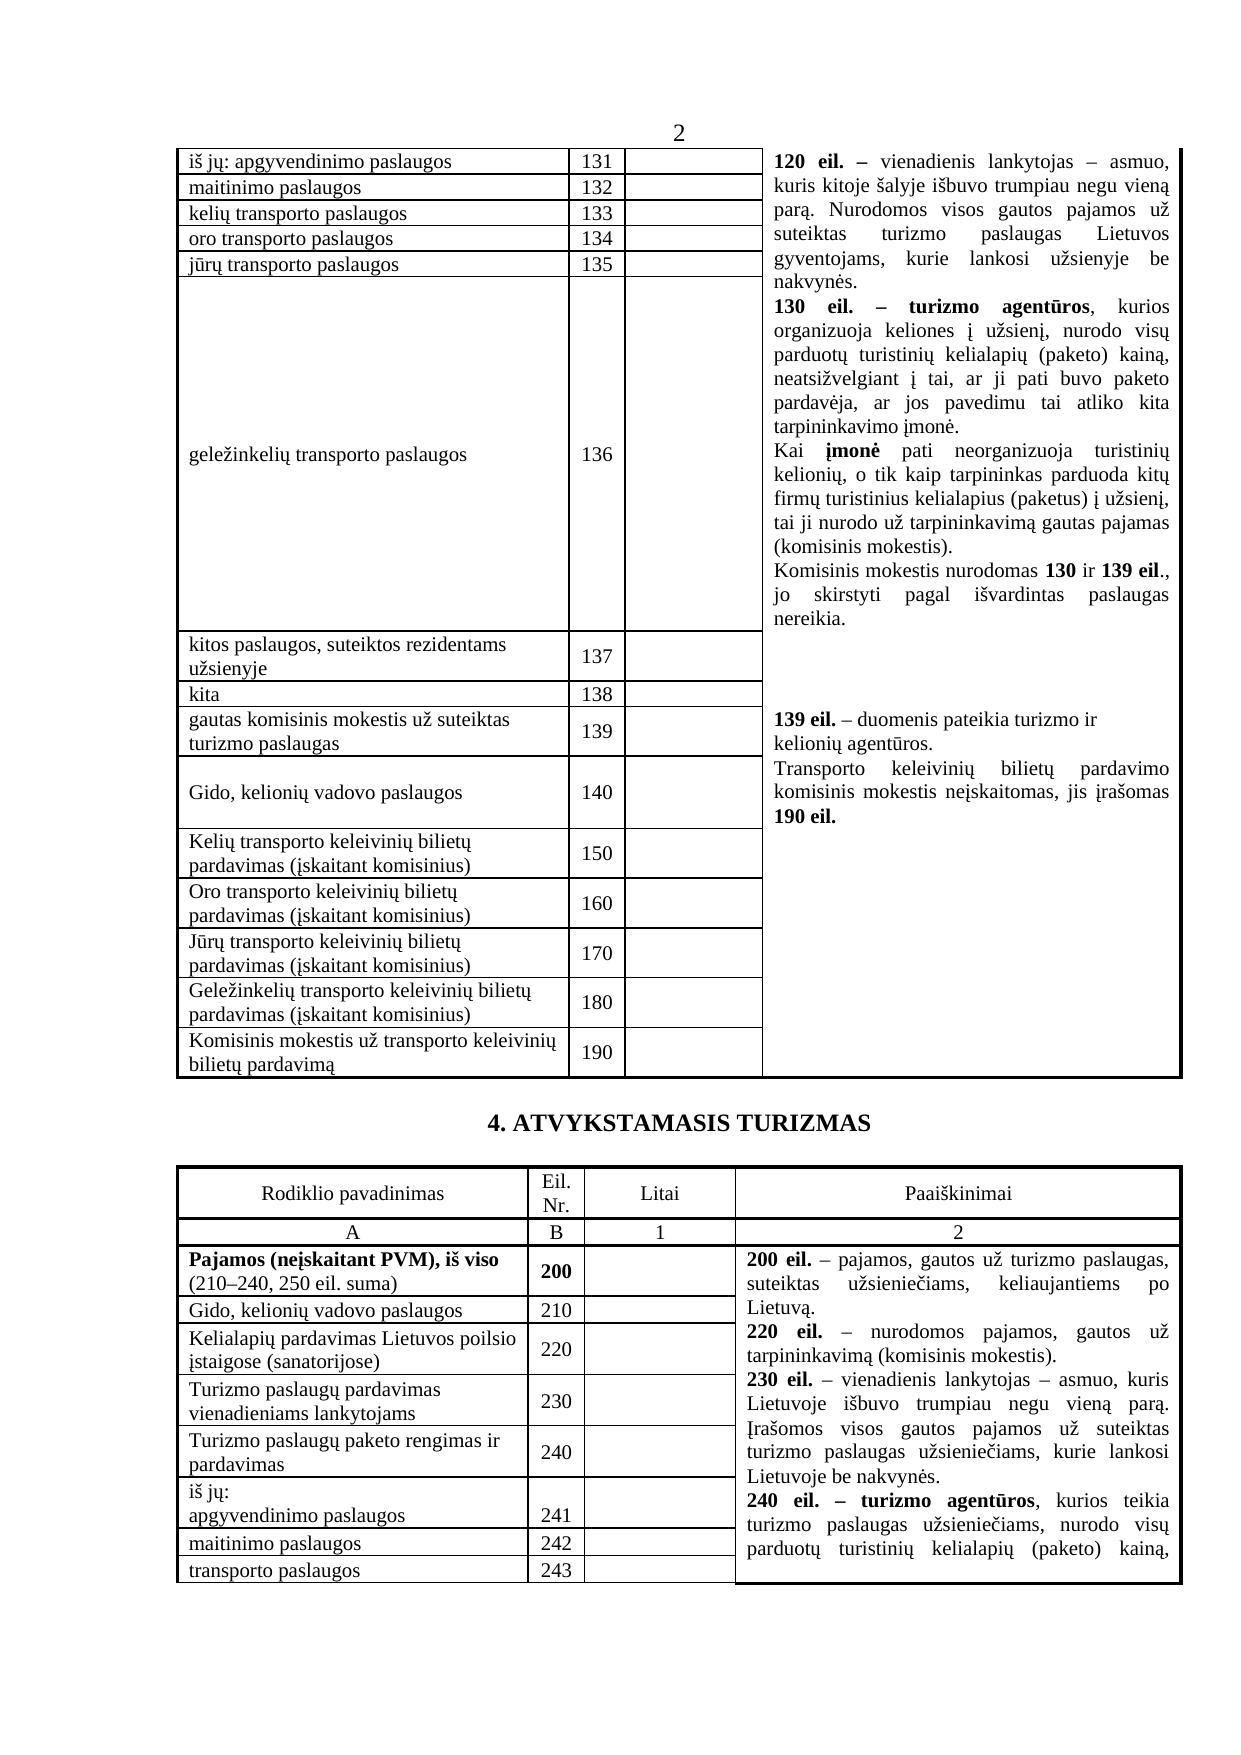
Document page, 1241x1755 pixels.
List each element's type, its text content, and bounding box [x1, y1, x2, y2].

table_cell B [529, 1220, 584, 1244]
table_cell [763, 977, 1179, 1026]
table_cell jūrų transporto paslaugos [179, 252, 568, 276]
table_cell 240 [529, 1426, 584, 1476]
table_cell [626, 929, 762, 977]
table_cell 120 eil. – vienadienis lankytojas – asmuo, kuris kitoje šalyje išbuvo trumpiau negu vieną parą. Nurodomos visos gautos pajamos už suteiktas turizmo paslaugas Lietuvos gyventojams, kurie lankosi užsienyje be nakvynės. 130 eil. – turizmo agentūros, kurios organizuoja keliones į užsienį, nurodo visų parduotų turistinių kelialapių (paketo) kainą, neatsižvelgiant į tai, ar ji pati buvo paketo pardavėja, ar jos pavedimu tai atliko kita tarpininkavimo įmonė. Kai įmonė pati neorganizuoja turistinių kelionių, o tik kaip tarpininkas parduoda kitų firmų turistinius kelialapius (paketus) į užsienį, tai ji nurodo už tarpininkavimą gautas pajamas (komisinis mokestis). Komisinis mokestis nurodomas 130 ir 139 eil., jo skirstyti pagal išvardintas paslaugas nereikia. [763, 148, 1179, 630]
table_cell Geležinkelių transporto keleivinių bilietų pardavimas (įskaitant komisinius) [179, 978, 568, 1026]
table_cell Pajamos (neįskaitant PVM), iš viso (210–240, 250 eil. suma) [179, 1247, 527, 1295]
table_cell [585, 1375, 735, 1425]
table_cell kelių transporto paslaugos [179, 201, 568, 224]
table_cell 243 [529, 1556, 584, 1582]
table_cell oro transporto paslaugos [179, 226, 568, 250]
table_cell [626, 277, 762, 630]
table_cell Kelių transporto keleivinių bilietų pardavimas (įskaitant komisinius) [179, 829, 568, 877]
table_cell 210 [529, 1297, 584, 1322]
table_cell Jūrų transporto keleivinių bilietų pardavimas (įskaitant komisinius) [179, 929, 568, 977]
table_cell maitinimo paslaugos [179, 175, 568, 199]
table_cell iš jų: apgyvendinimo paslaugos [179, 149, 568, 173]
table_cell [626, 632, 762, 680]
table_cell 1 [585, 1220, 735, 1244]
table_cell 230 [529, 1375, 584, 1425]
table_cell [626, 879, 762, 927]
table_cell 135 [570, 252, 624, 276]
table_cell 160 [570, 879, 624, 927]
table_cell [626, 757, 762, 828]
table_cell 241 [529, 1478, 584, 1527]
table_cell [626, 226, 762, 250]
table_cell [585, 1426, 735, 1476]
table_cell 136 [570, 277, 624, 630]
table_cell 180 [570, 978, 624, 1026]
table_header Rodiklio pavadinimas [179, 1169, 527, 1217]
table_cell [585, 1529, 735, 1554]
table_cell 134 [570, 226, 624, 250]
table_cell 170 [570, 929, 624, 977]
table_cell [763, 877, 1179, 927]
table_cell A [179, 1220, 527, 1244]
table_cell 200 eil. – pajamos, gautos už turizmo paslaugas, suteiktas užsieniečiams, keliaujantiems po Lietuvą. 220 eil. – nurodomos pajamos, gautos už tarpininkavimą (komisinis mokestis). 230 eil. – vienadienis lankytojas – asmuo, kuris Lietuvoje išbuvo trumpiau negu vieną parą. Įrašomos visos gautos pajamos už suteiktas turizmo paslaugas užsieniečiams, kurie lankosi Lietuvoje be nakvynės. 240 eil. – turizmo agentūros, kurios teikia turizmo paslaugas užsieniečiams, nurodo visų parduotų turistinių kelialapių (paketo) kainą, neatsižvelgiant į tai, ar ji pati buvo paketo pardavėja, ar jos pavedimu tai atliko kita tarpininkavimo įmonė. Kai įmonė yra tik kaip tarpininkas, pati tiesiogiai neteikia paslaugų užsieniečiams, o tik parduoda kitų firmų turizmo paslaugų paketus, tai ji nurodo už tarpininkavimą gautas pajamas (komisinis mokestis). 241 eil. – jei apgyvendinama viešbučiuose, moteliuose, kempinguose, nakvynės namuose ir panašiose kolektyvinio apgyvendinimo įmonėse, įrašomas tik komisinis mokestis už tarpininkavimą. Jei užsieniečiai apgyvendinami iš privačių savininkų išnuomotose patalpose, nurodomos visos pajamos. 244 eil. – kultūros objektų, muziejų, pramogų, mugių ir atrakcionų parko lankymas, pramoginio pasivažinėjimo priemonės, dviračiai, jojamieji žirgai ir kt. 246 eil. – duomenis pateikia turizmo ir kelionių agentūros. Nakvynės paslaugų komisinis mokestis neįskaitomas, jis nurodomas 241 eil. 250 eil. – nurodomos pajamos, gautos tik iš užsieniečių. Tarpininkavimas parduodant ir rezervuojant transporto keleivinius bilietus užsieniečiams. [736, 1247, 1179, 1582]
table_cell Turizmo paslaugų pardavimas vienadieniams lankytojams [179, 1375, 527, 1425]
table_cell kitos paslaugos, suteiktos rezidentams užsienyje [179, 632, 568, 680]
table_cell geležinkelių transporto paslaugos [179, 277, 568, 630]
table_cell 242 [529, 1529, 584, 1554]
table_cell 139 [570, 707, 624, 755]
table_cell [626, 1028, 762, 1076]
table_cell [626, 201, 762, 224]
table_cell 150 [570, 829, 624, 877]
table_header Litai [585, 1169, 735, 1217]
table_cell [626, 682, 762, 706]
table_header Paaiškinimai [736, 1169, 1179, 1217]
table_cell Gido, kelionių vadovo paslaugos [179, 1297, 527, 1322]
table_cell 139 eil. – duomenis pateikia turizmo ir kelionių agentūros. Transporto keleivinių bilietų pardavimo komisinis mokestis neįskaitomas, jis įrašomas 190 eil. [763, 706, 1179, 828]
table_cell [763, 630, 1179, 680]
table_cell [585, 1247, 735, 1295]
table_cell [763, 927, 1179, 977]
table_cell maitinimo paslaugos [179, 1529, 527, 1554]
table_cell [626, 252, 762, 276]
table_cell 200 [529, 1247, 584, 1295]
table_cell [626, 175, 762, 199]
table_cell 132 [570, 175, 624, 199]
table_cell Gido, kelionių vadovo paslaugos [179, 757, 568, 828]
table_cell [585, 1324, 735, 1373]
table_cell Oro transporto keleivinių bilietų pardavimas (įskaitant komisinius) [179, 879, 568, 927]
table_cell 133 [570, 201, 624, 224]
table_cell [585, 1556, 735, 1582]
table_cell [763, 1026, 1179, 1076]
table_cell Komisinis mokestis už transporto keleivinių bilietų pardavimą [179, 1028, 568, 1076]
table_cell 131 [570, 149, 624, 173]
table_cell iš jų: apgyvendinimo paslaugos [179, 1478, 527, 1527]
text 4. Atvykstamasis turizmas [177, 1108, 1181, 1137]
table_cell [585, 1297, 735, 1322]
table_cell Turizmo paslaugų paketo rengimas ir pardavimas [179, 1426, 527, 1476]
table_cell [763, 828, 1179, 877]
table_cell [626, 829, 762, 877]
table_header Eil. Nr. [529, 1169, 584, 1217]
table_cell Kelialapių pardavimas Lietuvos poilsio įstaigose (sanatorijose) [179, 1324, 527, 1373]
table_cell transporto paslaugos [179, 1556, 527, 1582]
table_cell 137 [570, 632, 624, 680]
table_cell kita [179, 682, 568, 706]
table_cell 2 [736, 1220, 1179, 1244]
table_cell 190 [570, 1028, 624, 1076]
table_cell [626, 707, 762, 755]
table_cell 220 [529, 1324, 584, 1373]
table_cell 140 [570, 757, 624, 828]
table_cell [763, 680, 1179, 706]
table_cell gautas komisinis mokestis už suteiktas turizmo paslaugas [179, 707, 568, 755]
table_cell 138 [570, 682, 624, 706]
table_cell [626, 149, 762, 173]
table_cell [626, 978, 762, 1026]
table_cell [585, 1478, 735, 1527]
